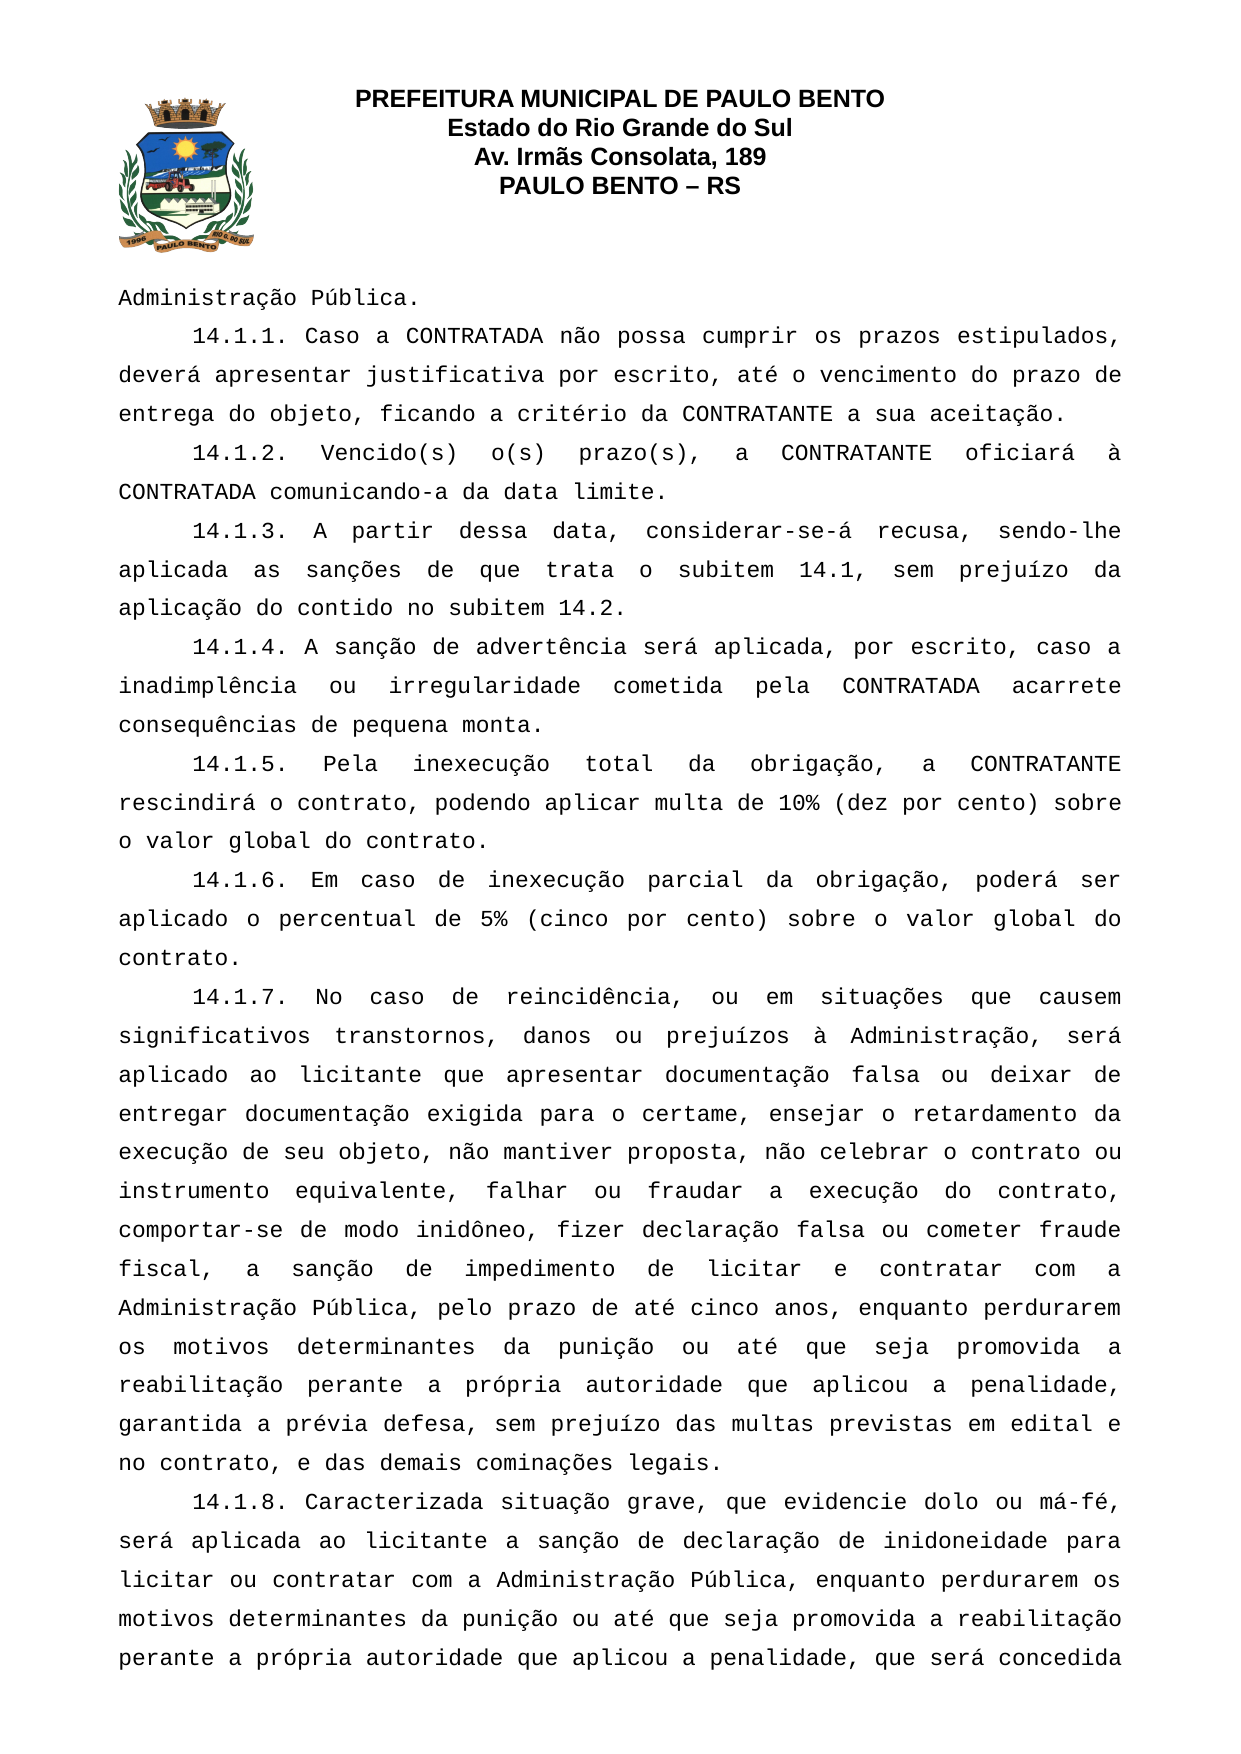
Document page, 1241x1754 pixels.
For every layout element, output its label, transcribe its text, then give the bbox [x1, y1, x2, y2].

text 14.1.4. A sanção de advertência será aplicada, por escrito, caso a inadimplência ou irregularidade cometida pela CONTRATADA acarrete consequências de pequena monta. [118, 636, 1122, 739]
text 14.1.3. A partir dessa data, considerar-se-á recusa, sendo-lhe aplicada as sanções de que trata o subitem 14.1, sem prejuízo da aplicação do contido no subitem 14.2. [118, 519, 1122, 623]
text 14.1.2. Vencido(s) o(s) prazo(s), a CONTRATANTE oficiará à CONTRATADA comunicando-a da data limite. [118, 441, 1122, 506]
text Administração Pública. [118, 286, 1122, 312]
text 14.1.5. Pela inexecução total da obrigação, a CONTRATANTE rescindirá o contrato, podendo aplicar multa de 10% (dez por cento) sobre o valor global do contrato. [118, 752, 1122, 856]
text 14.1.1. Caso a CONTRATADA não possa cumprir os prazos estipulados, deverá apresentar justificativa por escrito, até o vencimento do prazo de entrega do objeto, ficando a critério da CONTRATANTE a sua aceitação. [118, 325, 1122, 428]
picture [118, 97, 254, 253]
text 14.1.6. Em caso de inexecução parcial da obrigação, poderá ser aplicado o percentual de 5% (cinco por cento) sobre o valor global do contrato. [118, 869, 1122, 972]
text 14.1.8. Caracterizada situação grave, que evidencie dolo ou má-fé, será aplicada ao licitante a sanção de declaração de inidoneidade para licitar ou contratar com a Administração Pública, enquanto perdurarem os motivos determinantes da punição ou até que seja promovida a reabilitação perante a própria autoridade que aplicou a penalidade, que será concedida [118, 1490, 1122, 1672]
text 14.1.7. No caso de reincidência, ou em situações que causem significativos transtornos, danos ou prejuízos à Administração, será aplicado ao licitante que apresentar documentação falsa ou deixar de entregar documentação exigida para o certame, ensejar o retardamento da execução de seu objeto, não mantiver proposta, não celebrar o contrato ou instrumento equivalente, falhar ou fraudar a execução do contrato, comportar-se de modo inidôneo, fizer declaração falsa ou cometer fraude fiscal, a sanção de impedimento de licitar e contratar com a Administração Pública, pelo prazo de até cinco anos, enquanto perdurarem os motivos determinantes da punição ou até que seja promovida a reabilitação perante a própria autoridade que aplicou a penalidade, garantida a prévia defesa, sem prejuízo das multas previstas em edital e no contrato, e das demais cominações legais. [118, 985, 1122, 1477]
